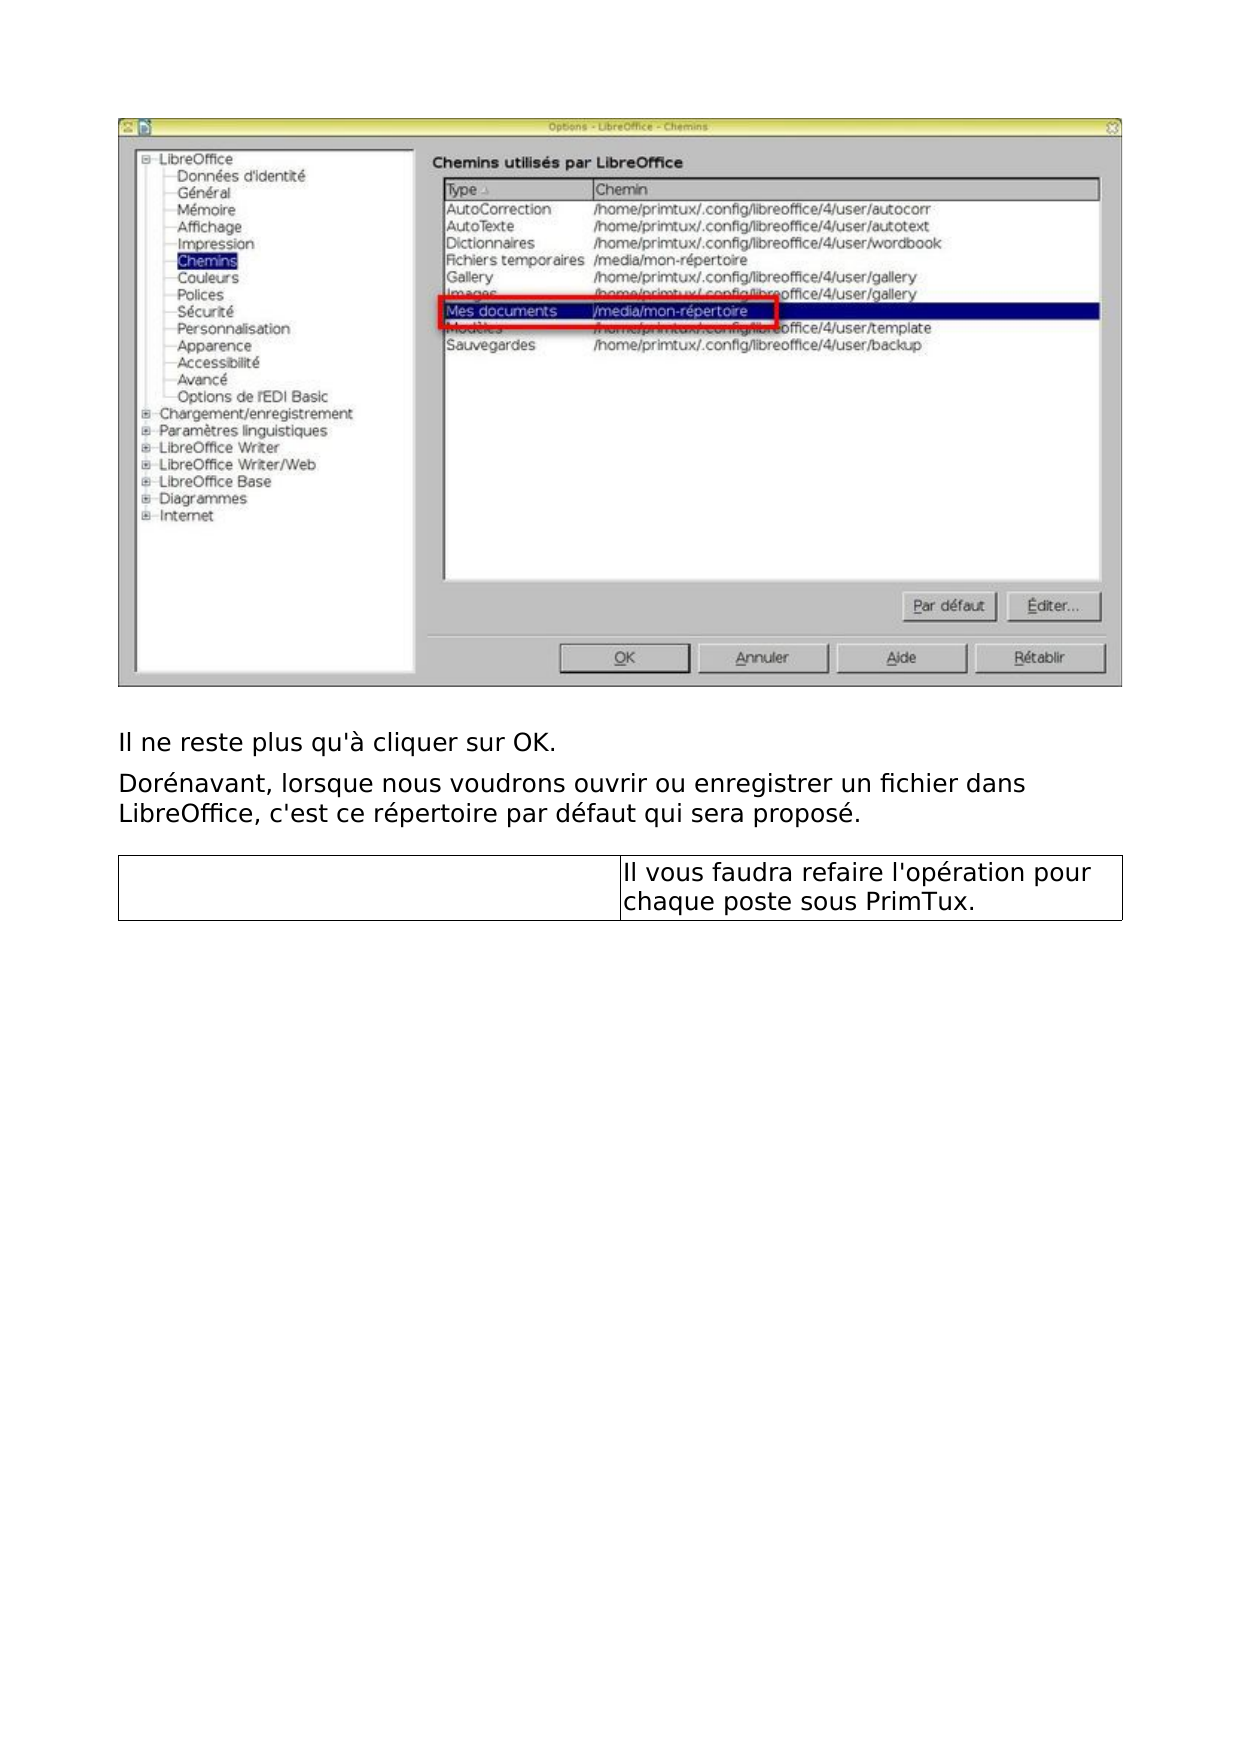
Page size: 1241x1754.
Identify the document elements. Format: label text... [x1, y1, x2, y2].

text Dorénavant, lorsque nous voudrons ouvrir ou enregistrer un fichier dans LibreOffice, c'est ce répertoire par défaut qui sera proposé. [118, 769, 1122, 828]
table_header Il vous faudra refaire l'opération pour chaque poste sous PrimTux. [621, 856, 1122, 919]
table_header [119, 856, 620, 919]
text Il ne reste plus qu'à cliquer sur OK. [118, 728, 1122, 757]
picture [118, 118, 1123, 687]
